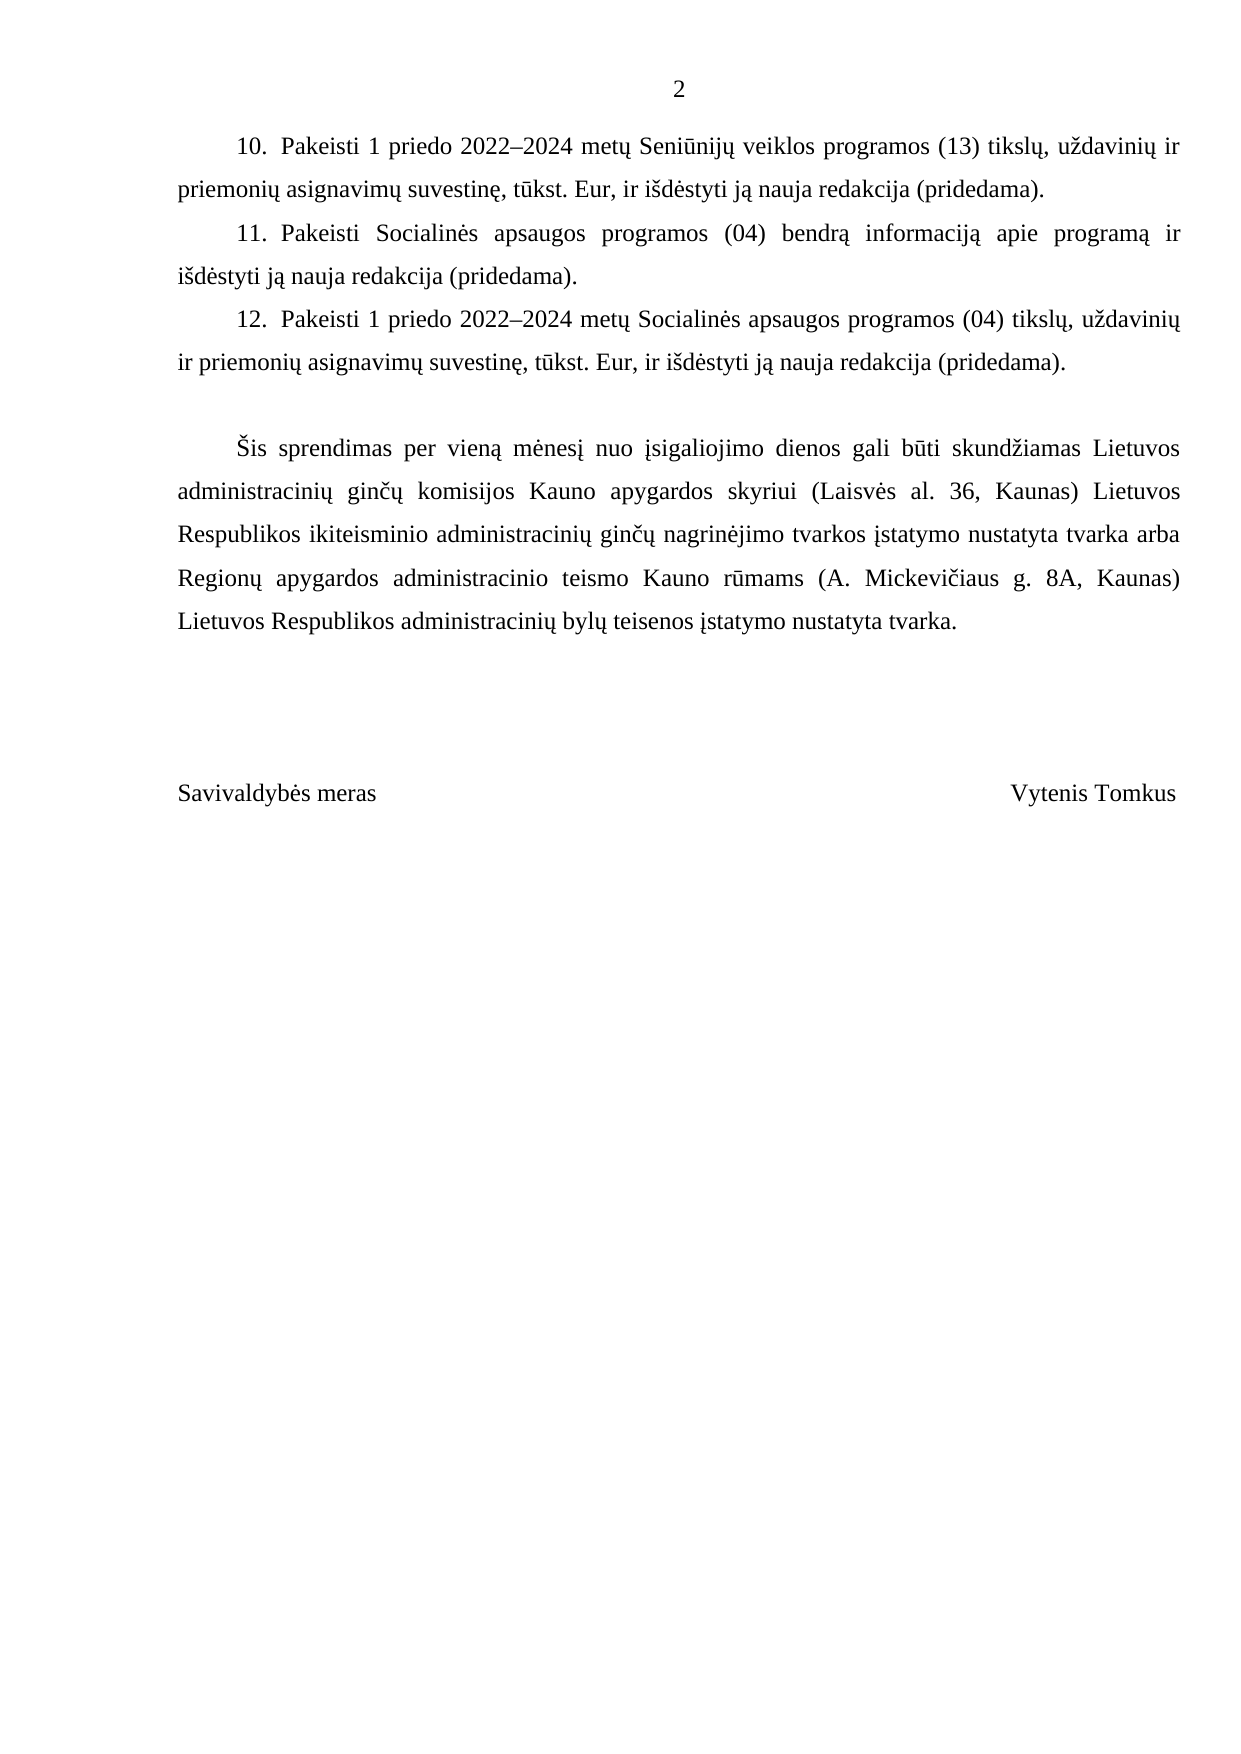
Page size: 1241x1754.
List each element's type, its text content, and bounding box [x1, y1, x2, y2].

text 11. Pakeisti Socialinės apsaugos programos (04) bendrą informaciją apie programą ir išdėstyti ją nauja redakcija (pridedama). [177, 218, 1181, 289]
text 12. Pakeisti 1 priedo 2022–2024 metų Socialinės apsaugos programos (04) tikslų, uždavinių ir priemonių asignavimų suvestinę, tūkst. Eur, ir išdėstyti ją nauja redakcija (pridedama). [177, 304, 1181, 376]
text Šis sprendimas per vieną mėnesį nuo įsigaliojimo dienos gali būti skundžiamas Lietuvos administracinių ginčų komisijos Kauno apygardos skyriui (Laisvės al. 36, Kaunas) Lietuvos Respublikos ikiteisminio administracinių ginčų nagrinėjimo tvarkos įstatymo nustatyta tvarka arba Regionų apygardos administracinio teismo Kauno rūmams (A. Mickevičiaus g. 8A, Kaunas) Lietuvos Respublikos administracinių bylų teisenos įstatymo nustatyta tvarka. [177, 433, 1181, 634]
text 10. Pakeisti 1 priedo 2022–2024 metų Seniūnijų veiklos programos (13) tikslų, uždavinių ir priemonių asignavimų suvestinę, tūkst. Eur, ir išdėstyti ją nauja redakcija (pridedama). [177, 131, 1181, 203]
text Savivaldybės meras Vytenis Tomkus [177, 778, 1181, 807]
